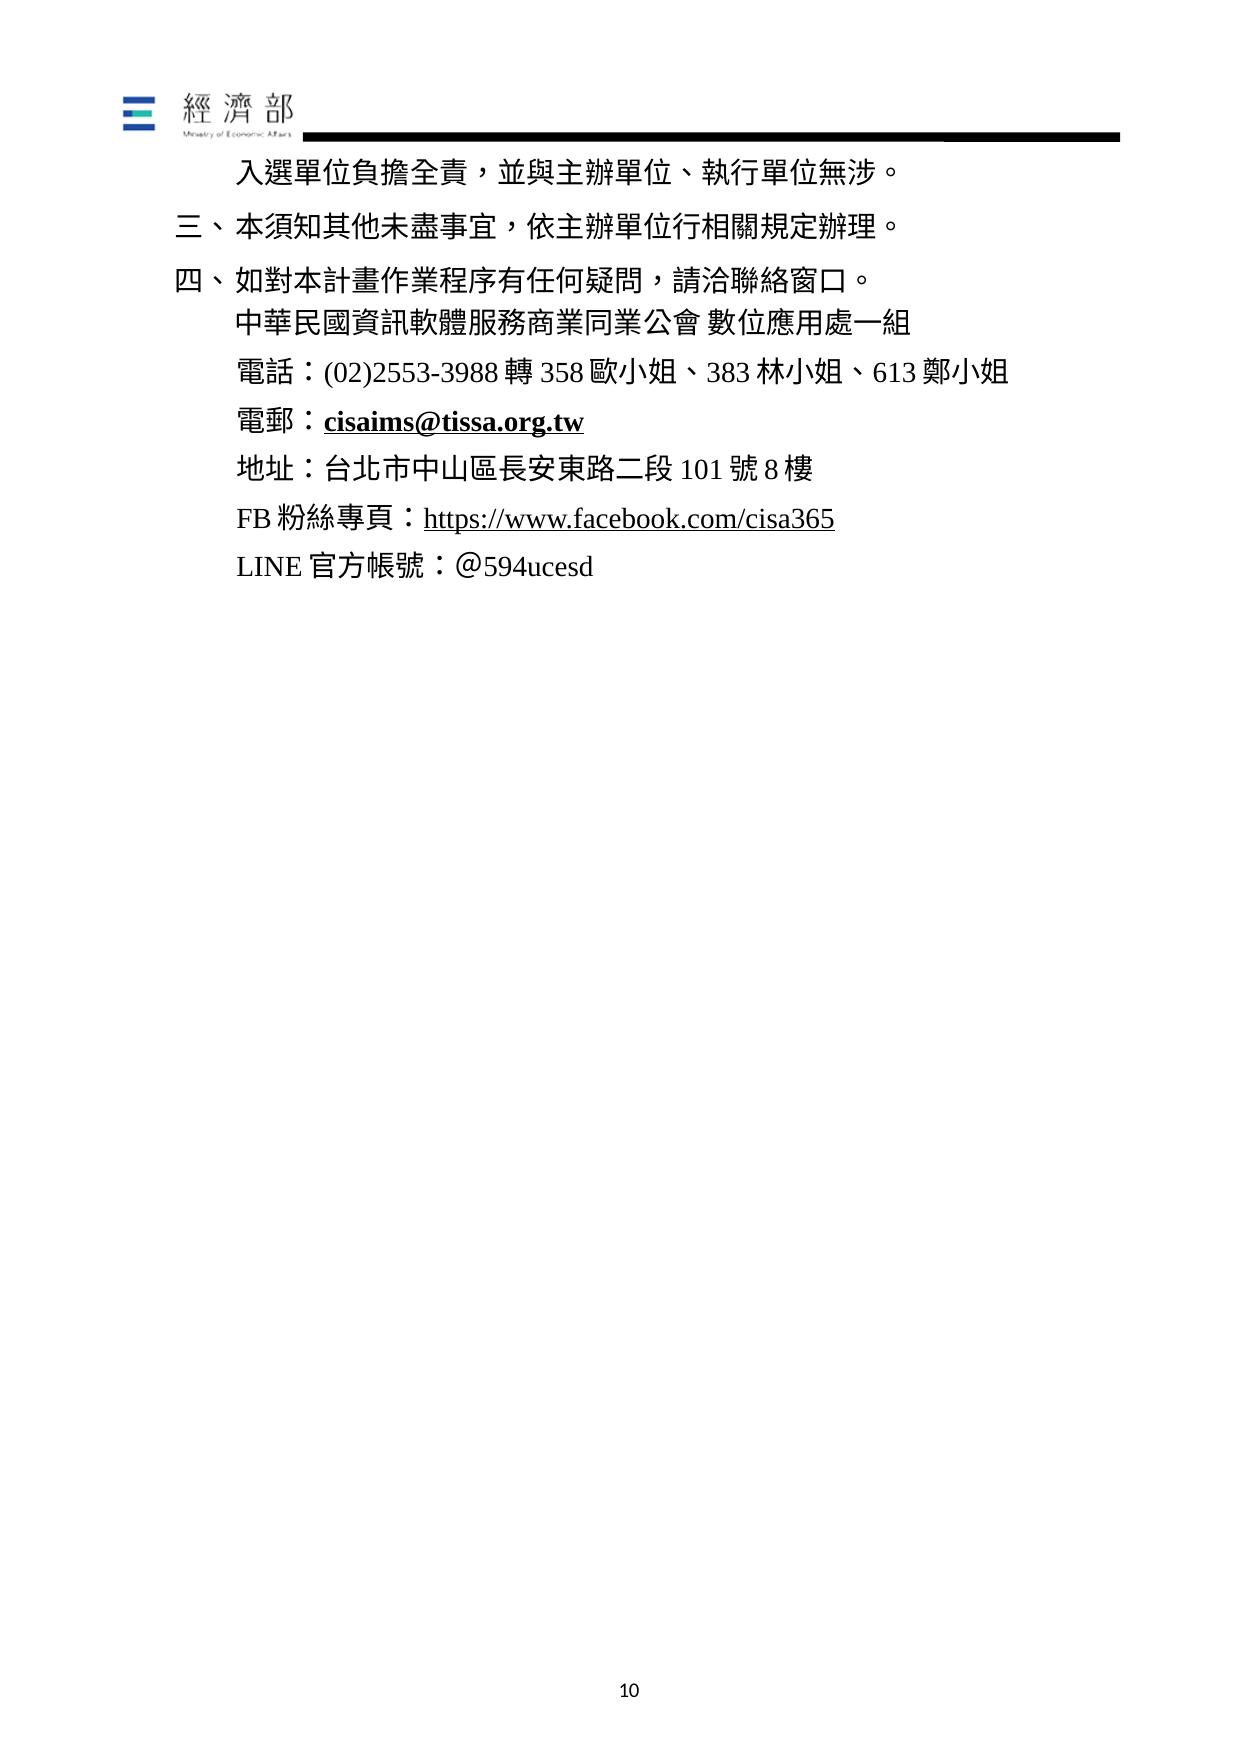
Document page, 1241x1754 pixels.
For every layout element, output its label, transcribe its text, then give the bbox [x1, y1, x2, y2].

text 地址：台北市中山區長安東路二段101號8樓 [112, 446, 1128, 488]
text 電話：(02)2553-3988轉 358歐小姐、383林小姐、613鄭小姐 [112, 348, 1128, 391]
text FB粉絲專頁：https://www.facebook.com/cisa365 [112, 494, 1128, 536]
text 電郵：cisaims@tissa.org.tw [112, 397, 1128, 439]
text LINE官方帳號：＠594ucesd [112, 543, 1128, 585]
list 如對本計畫作業程序有任何疑問，請洽聯絡窗口。 [174, 258, 1128, 300]
text 中華民國資訊軟體服務商業同業公會 數位應用處一組 [112, 300, 1128, 342]
list 本須知其他未盡事宜，依主辦單位行相關規定辦理。 [174, 204, 1128, 246]
list 入選單位負擔全責，並與主辦單位、執行單位無涉。 [174, 150, 1128, 192]
